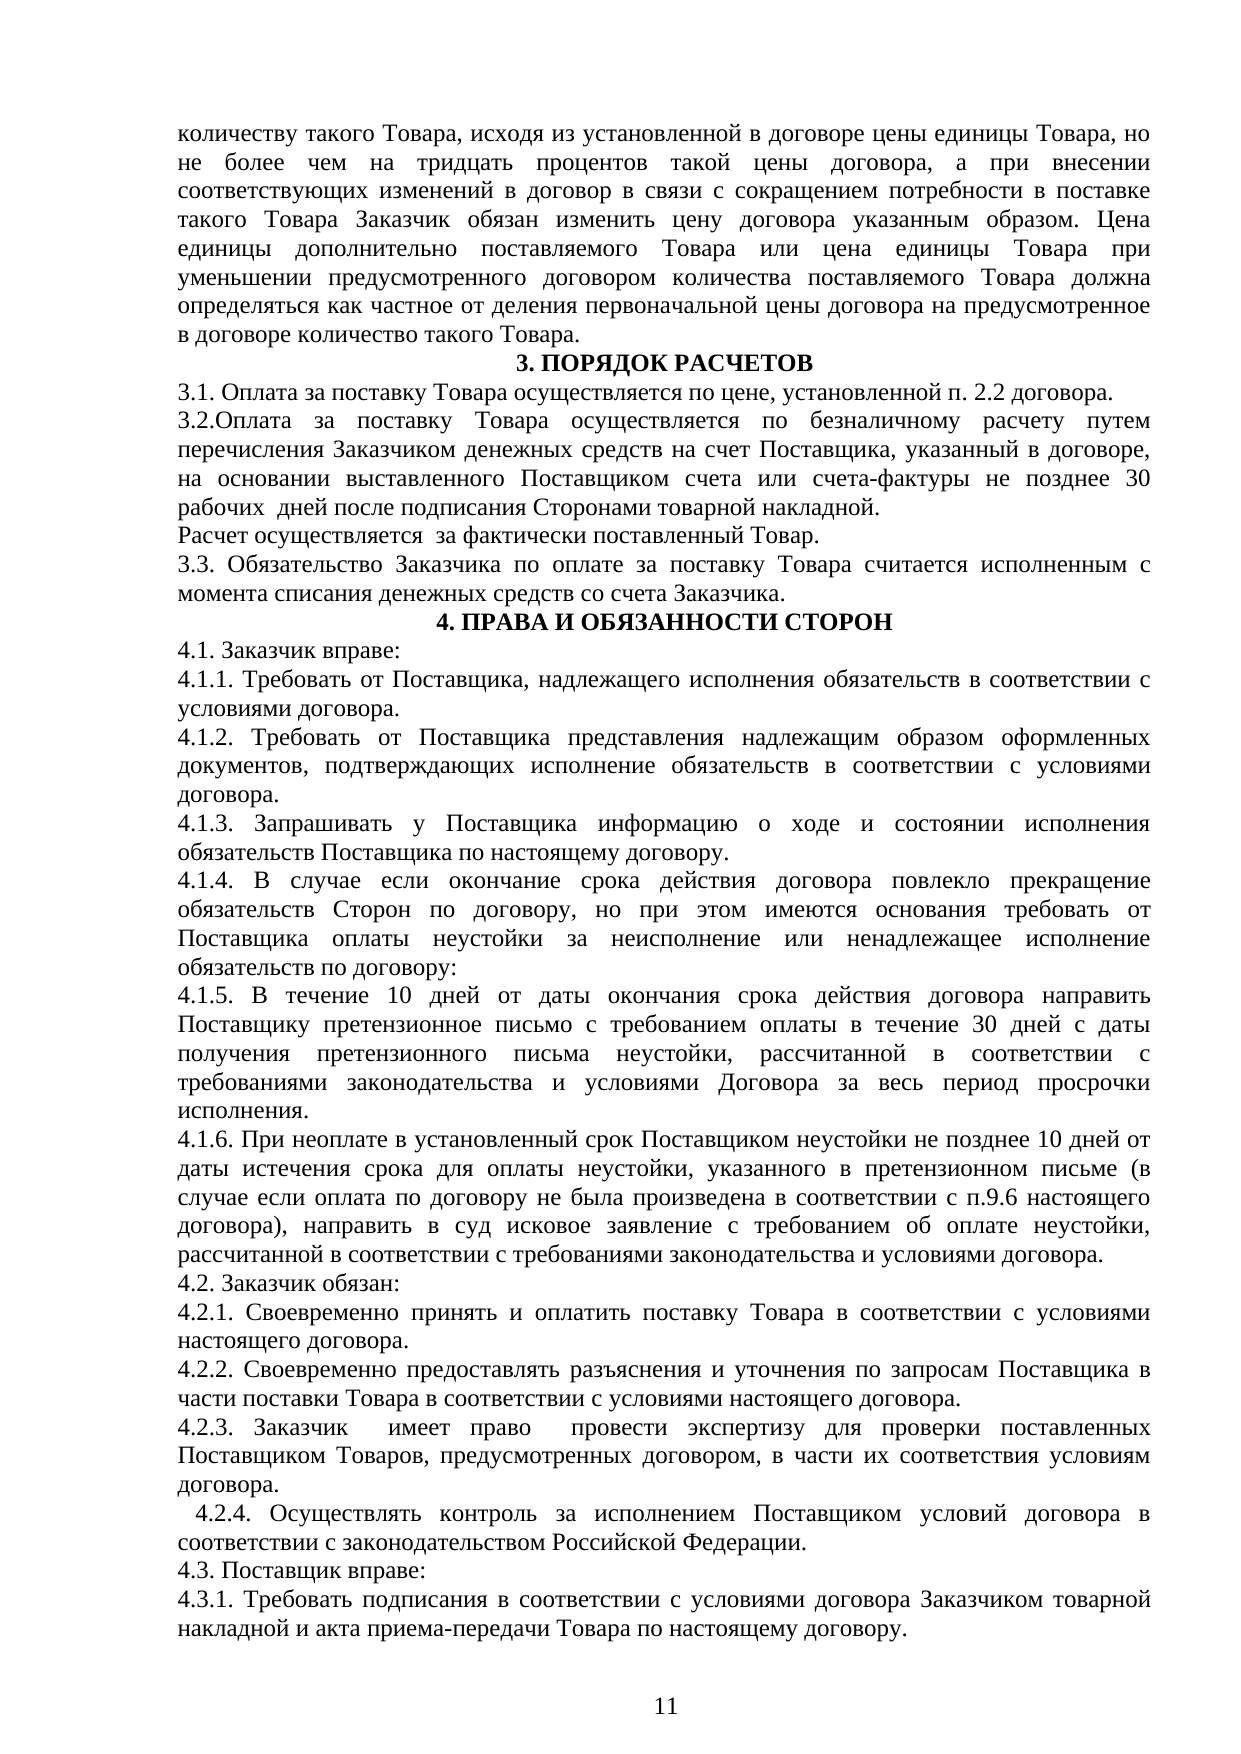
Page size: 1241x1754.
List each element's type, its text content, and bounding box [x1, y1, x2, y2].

text 4.3.1. Требовать подписания в соответствии с условиями договора Заказчиком товарной накладной и акта приема-передачи Товара по настоящему договору. [177, 1584, 1152, 1642]
text 4.1. Заказчик вправе: [177, 636, 1152, 664]
text 4.1.6. При неоплате в установленный срок Поставщиком неустойки не позднее 10 дней от даты истечения срока для оплаты неустойки, указанного в претензионном письме (в случае если оплата по договору не была произведена в соответствии с п.9.6 настоящего договора), направить в суд исковое заявление с требованием об оплате неустойки, рассчитанной в соответствии с требованиями законодательства и условиями договора. [177, 1124, 1152, 1268]
text 4.2.3. Заказчик имеет право провести экспертизу для проверки поставленных Поставщиком Товаров, предусмотренных договором, в части их соответствия условиям договора. [177, 1412, 1152, 1498]
text 4.1.3. Запрашивать у Поставщика информацию о ходе и состоянии исполнения обязательств Поставщика по настоящему договору. [177, 808, 1152, 866]
text 3. ПОРЯДОК РАСЧЕТОВ [177, 348, 1152, 377]
text 4.2.1. Своевременно принять и оплатить поставку Товара в соответствии с условиями настоящего договора. [177, 1297, 1152, 1354]
text 4.2. Заказчик обязан: [177, 1268, 1152, 1297]
text Расчет осуществляется за фактически поставленный Товар. [177, 521, 1152, 549]
text 4.1.4. В случае если окончание срока действия договора повлекло прекращение обязательств Сторон по договору, но при этом имеются основания требовать от Поставщика оплаты неустойки за неисполнение или ненадлежащее исполнение обязательств по договору: [177, 866, 1152, 981]
text 4. ПРАВА И ОБЯЗАННОСТИ СТОРОН [177, 607, 1152, 636]
text 3.3. Обязательство Заказчика по оплате за поставку Товара считается исполненным с момента списания денежных средств со счета Заказчика. [177, 549, 1152, 607]
text 4.2.4. Осуществлять контроль за исполнением Поставщиком условий договора в соответствии с законодательством Российской Федерации. [177, 1498, 1152, 1556]
text количеству такого Товара, исходя из установленной в договоре цены единицы Товара, но не более чем на тридцать процентов такой цены договора, а при внесении соответствующих изменений в договор в связи с сокращением потребности в поставке такого Товара Заказчик обязан изменить цену договора указанным образом. Цена единицы дополнительно поставляемого Товара или цена единицы Товара при уменьшении предусмотренного договором количества поставляемого Товара должна определяться как частное от деления первоначальной цены договора на предусмотренное в договоре количество такого Товара. [177, 118, 1152, 348]
text 3.1. Оплата за поставку Товара осуществляется по цене, установленной п. 2.2 договора. [177, 377, 1152, 406]
text 4.1.1. Требовать от Поставщика, надлежащего исполнения обязательств в соответствии с условиями договора. [177, 664, 1152, 722]
text 4.1.2. Требовать от Поставщика представления надлежащим образом оформленных документов, подтверждающих исполнение обязательств в соответствии с условиями договора. [177, 722, 1152, 808]
text 4.3. Поставщик вправе: [177, 1556, 1152, 1584]
text 3.2.Оплата за поставку Товара осуществляется по безналичному расчету путем перечисления Заказчиком денежных средств на счет Поставщика, указанный в договоре, на основании выставленного Поставщиком счета или счета-фактуры не позднее 30 рабочих дней после подписания Сторонами товарной накладной. [177, 406, 1152, 521]
text 4.1.5. В течение 10 дней от даты окончания срока действия договора направить Поставщику претензионное письмо с требованием оплаты в течение 30 дней с даты получения претензионного письма неустойки, рассчитанной в соответствии с требованиями законодательства и условиями Договора за весь период просрочки исполнения. [177, 981, 1152, 1124]
text 4.2.2. Своевременно предоставлять разъяснения и уточнения по запросам Поставщика в части поставки Товара в соответствии с условиями настоящего договора. [177, 1354, 1152, 1412]
